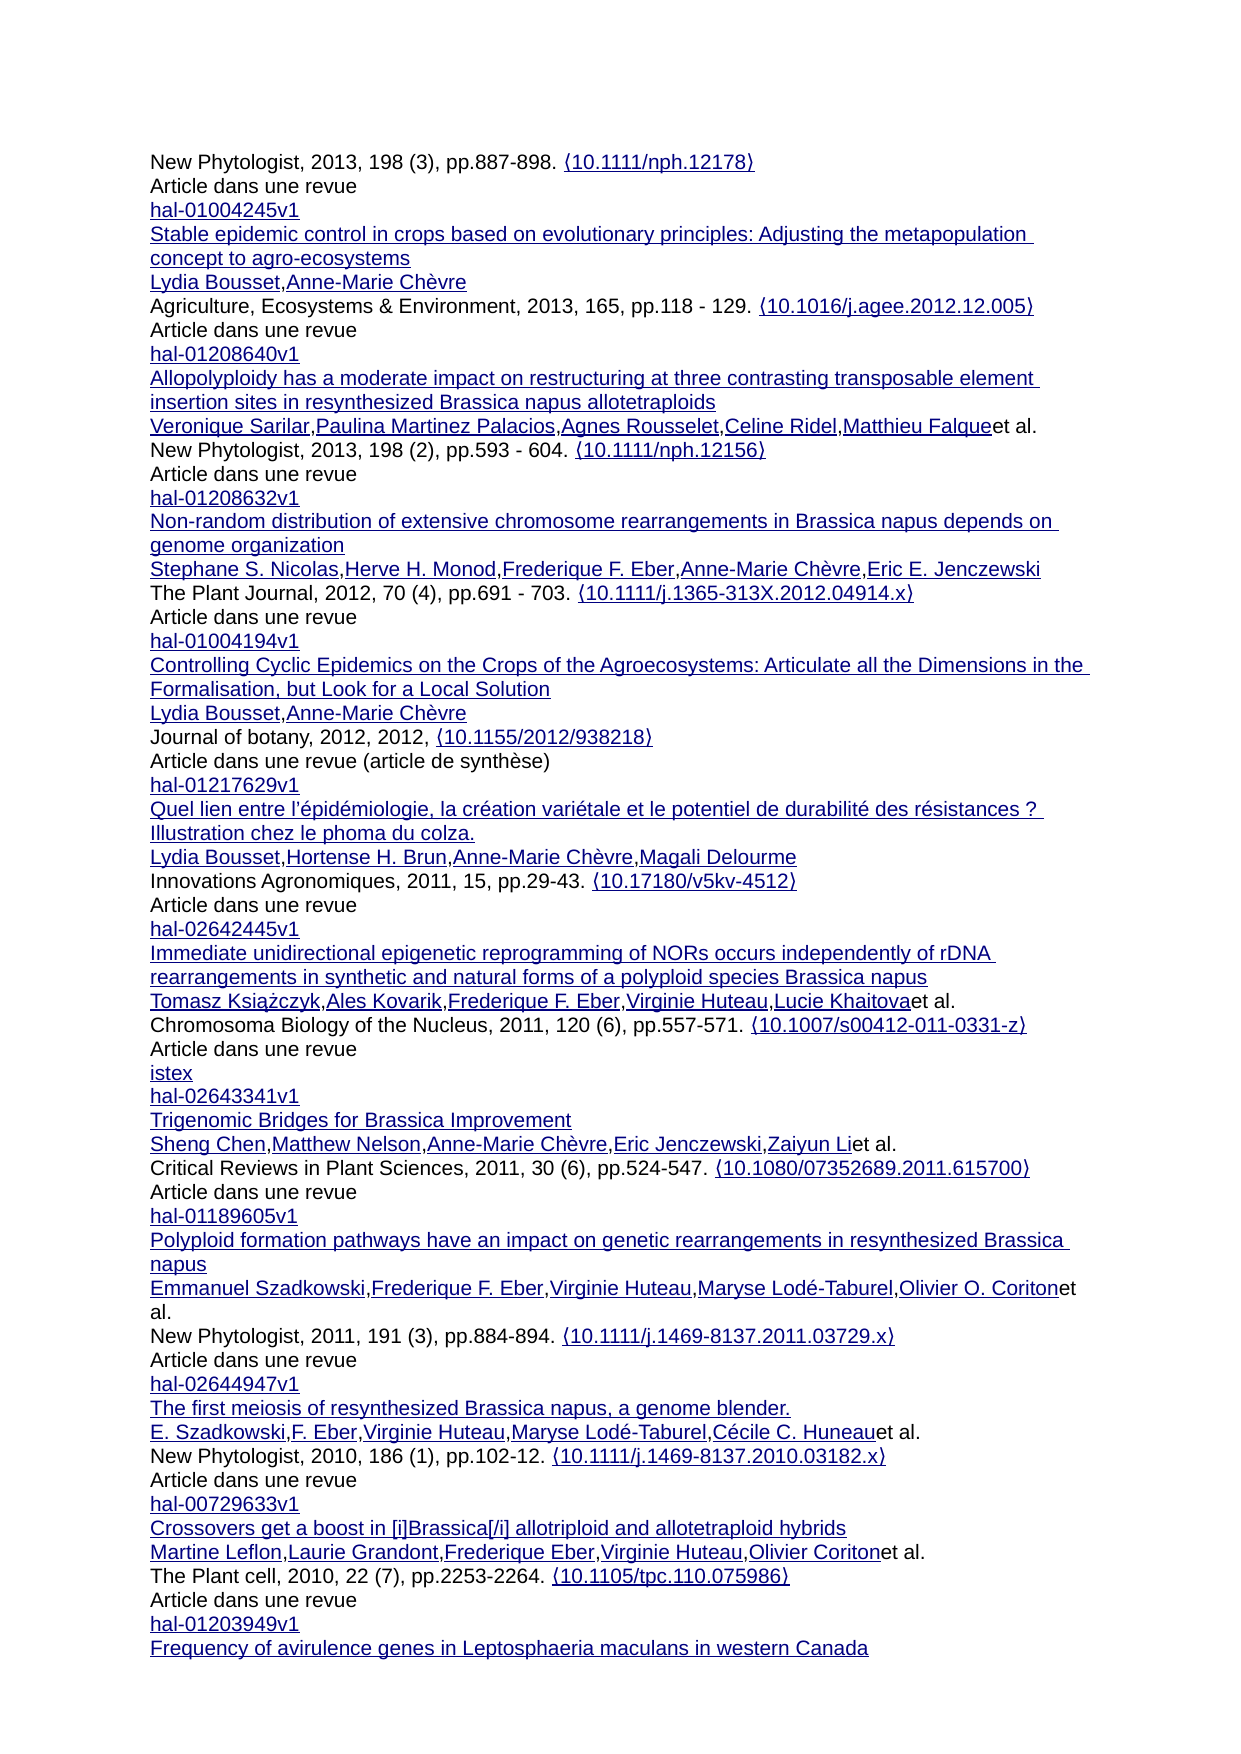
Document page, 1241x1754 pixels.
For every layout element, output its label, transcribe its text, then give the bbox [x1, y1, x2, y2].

table_cell Polyploid formation pathways have an impact on genetic rearrangements in resynthesized Brassica napus Emmanuel Szadkowski,Frederique F. Eber,Virginie Huteau,Maryse Lodé-Taburel,Olivier O. Coritonet al. New Phytologist, 2011, 191 (3), pp.884-894. ⟨10.1111/j.1469-8137.2011.03729.x⟩ Article dans une revue hal-02644947v1 [150, 1228, 1090, 1396]
table_cell Allopolyploidy has a moderate impact on restructuring at three contrasting transposable element insertion sites in resynthesized Brassica napus allotetraploids Veronique Sarilar,Paulina Martinez Palacios,Agnes Rousselet,Celine Ridel,Matthieu Falqueet al. New Phytologist, 2013, 198 (2), pp.593 - 604. ⟨10.1111/nph.12156⟩ Article dans une revue hal-01208632v1 [150, 366, 1090, 509]
table_cell Non-random distribution of extensive chromosome rearrangements in Brassica napus depends on genome organization Stephane S. Nicolas,Herve H. Monod,Frederique F. Eber,Anne-Marie Chèvre,Eric E. Jenczewski The Plant Journal, 2012, 70 (4), pp.691 - 703. ⟨10.1111/j.1365-313X.2012.04914.x⟩ Article dans une revue hal-01004194v1 [150, 509, 1090, 653]
table_cell Trigenomic Bridges for Brassica Improvement Sheng Chen,Matthew Nelson,Anne-Marie Chèvre,Eric Jenczewski,Zaiyun Liet al. Critical Reviews in Plant Sciences, 2011, 30 (6), pp.524-547. ⟨10.1080/07352689.2011.615700⟩ Article dans une revue hal-01189605v1 [150, 1108, 1090, 1228]
table_cell Frequency of avirulence genes in Leptosphaeria maculans in western Canada [150, 1635, 1090, 1659]
table_cell Stable epidemic control in crops based on evolutionary principles: Adjusting the metapopulation concept to agro-ecosystems Lydia Bousset,Anne-Marie Chèvre Agriculture, Ecosystems & Environment, 2013, 165, pp.118 - 129. ⟨10.1016/j.agee.2012.12.005⟩ Article dans une revue hal-01208640v1 [150, 222, 1090, 366]
table_cell New Phytologist, 2013, 198 (3), pp.887-898. ⟨10.1111/nph.12178⟩ Article dans une revue hal-01004245v1 [150, 150, 1090, 222]
table_cell The first meiosis of resynthesized Brassica napus, a genome blender. E. Szadkowski,F. Eber,Virginie Huteau,Maryse Lodé-Taburel,Cécile C. Huneauet al. New Phytologist, 2010, 186 (1), pp.102-12. ⟨10.1111/j.1469-8137.2010.03182.x⟩ Article dans une revue hal-00729633v1 [150, 1396, 1090, 1516]
table_cell Controlling Cyclic Epidemics on the Crops of the Agroecosystems: Articulate all the Dimensions in the [150, 653, 1090, 674]
table_cell Formalisation, but Look for a Local Solution Lydia Bousset,Anne-Marie Chèvre Journal of botany, 2012, 2012, ⟨10.1155/2012/938218⟩ Article dans une revue (article de synthèse) hal-01217629v1 [150, 675, 1090, 797]
table_cell Crossovers get a boost in [i]Brassica[/i] allotriploid and allotetraploid hybrids Martine Leflon,Laurie Grandont,Frederique Eber,Virginie Huteau,Olivier Coritonet al. The Plant cell, 2010, 22 (7), pp.2253-2264. ⟨10.1105/tpc.110.075986⟩ Article dans une revue hal-01203949v1 [150, 1516, 1090, 1635]
table_cell Immediate unidirectional epigenetic reprogramming of NORs occurs independently of rDNA rearrangements in synthetic and natural forms of a polyploid species Brassica napus Tomasz Książczyk,Ales Kovarik,Frederique F. Eber,Virginie Huteau,Lucie Khaitovaet al. Chromosoma Biology of the Nucleus, 2011, 120 (6), pp.557-571. ⟨10.1007/s00412-011-0331-z⟩ Article dans une revue istex hal-02643341v1 [150, 941, 1090, 1108]
table_cell Quel lien entre l’épidémiologie, la création variétale et le potentiel de durabilité des résistances ? Illustration chez le phoma du colza. Lydia Bousset,Hortense H. Brun,Anne-Marie Chèvre,Magali Delourme Innovations Agronomiques, 2011, 15, pp.29-43. ⟨10.17180/v5kv-4512⟩ Article dans une revue hal-02642445v1 [150, 797, 1090, 941]
